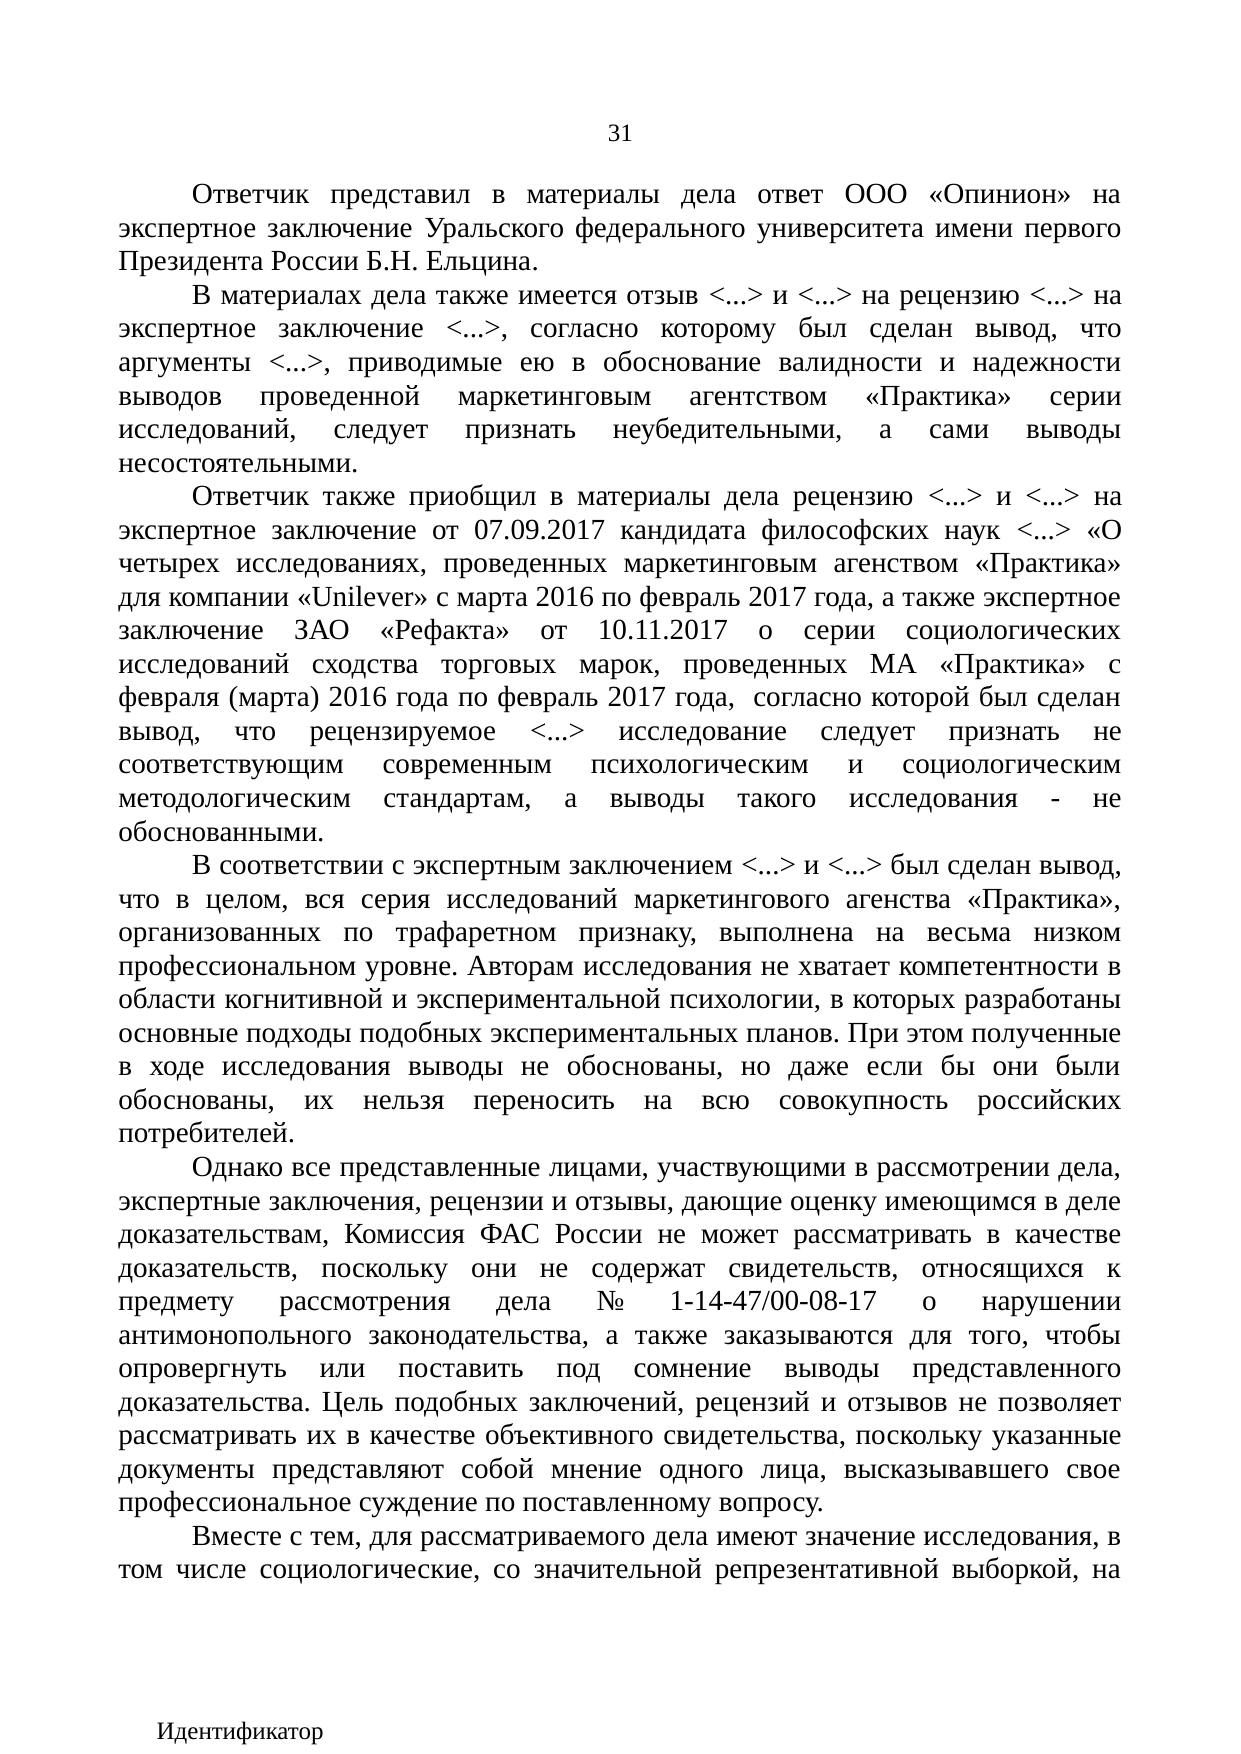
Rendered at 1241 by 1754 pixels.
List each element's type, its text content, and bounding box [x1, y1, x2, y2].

text В материалах дела также имеется отзыв <...> и <...> на рецензию <...> на экспертное заключение <...>, согласно которому был сделан вывод, что аргументы <...>, приводимые ею в обоснование валидности и надежности выводов проведенной маркетинговым агентством «Практика» серии исследований, следует признать неубедительными, а сами выводы несостоятельными. [118, 277, 1122, 478]
text Вместе с тем, для рассматриваемого дела имеют значение исследования, в том числе социологические, со значительной репрезентативной выборкой, на [118, 1518, 1122, 1585]
text Ответчик также приобщил в материалы дела рецензию <...> и <...> на экспертное заключение от 07.09.2017 кандидата философских наук <...> «О четырех исследованиях, проведенных маркетинговым агенством «Практика» для компании «Unilever» с марта 2016 по февраль 2017 года, а также экспертное заключение ЗАО «Рефакта» от 10.11.2017 о серии социологических исследований сходства торговых марок, проведенных МА «Практика» с февраля (марта) 2016 года по февраль 2017 года, согласно которой был сделан вывод, что рецензируемое <...> исследование следует признать не соответствующим современным психологическим и социологическим методологическим стандартам, а выводы такого исследования - не обоснованными. [118, 478, 1122, 847]
text В соответствии с экспертным заключением <...> и <...> был сделан вывод, что в целом, вся серия исследований маркетингового агенства «Практика», организованных по трафаретном признаку, выполнена на весьма низком профессиональном уровне. Авторам исследования не хватает компетентности в области когнитивной и экспериментальной психологии, в которых разработаны основные подходы подобных экспериментальных планов. При этом полученные в ходе исследования выводы не обоснованы, но даже если бы они были обоснованы, их нельзя переносить на всю совокупность российских потребителей. [118, 847, 1122, 1149]
text Ответчик представил в материалы дела ответ ООО «Опинион» на экспертное заключение Уральского федерального университета имени первого Президента России Б.Н. Ельцина. [118, 176, 1122, 277]
text Однако все представленные лицами, участвующими в рассмотрении дела, экспертные заключения, рецензии и отзывы, дающие оценку имеющимся в деле доказательствам, Комиссия ФАС России не может рассматривать в качестве доказательств, поскольку они не содержат свидетельств, относящихся к предмету рассмотрения дела № 1-14-47/00-08-17 о нарушении антимонопольного законодательства, а также заказываются для того, чтобы опровергнуть или поставить под сомнение выводы представленного доказательства. Цель подобных заключений, рецензий и отзывов не позволяет рассматривать их в качестве объективного свидетельства, поскольку указанные документы представляют собой мнение одного лица, высказывавшего свое профессиональное суждение по поставленному вопросу. [118, 1149, 1122, 1518]
